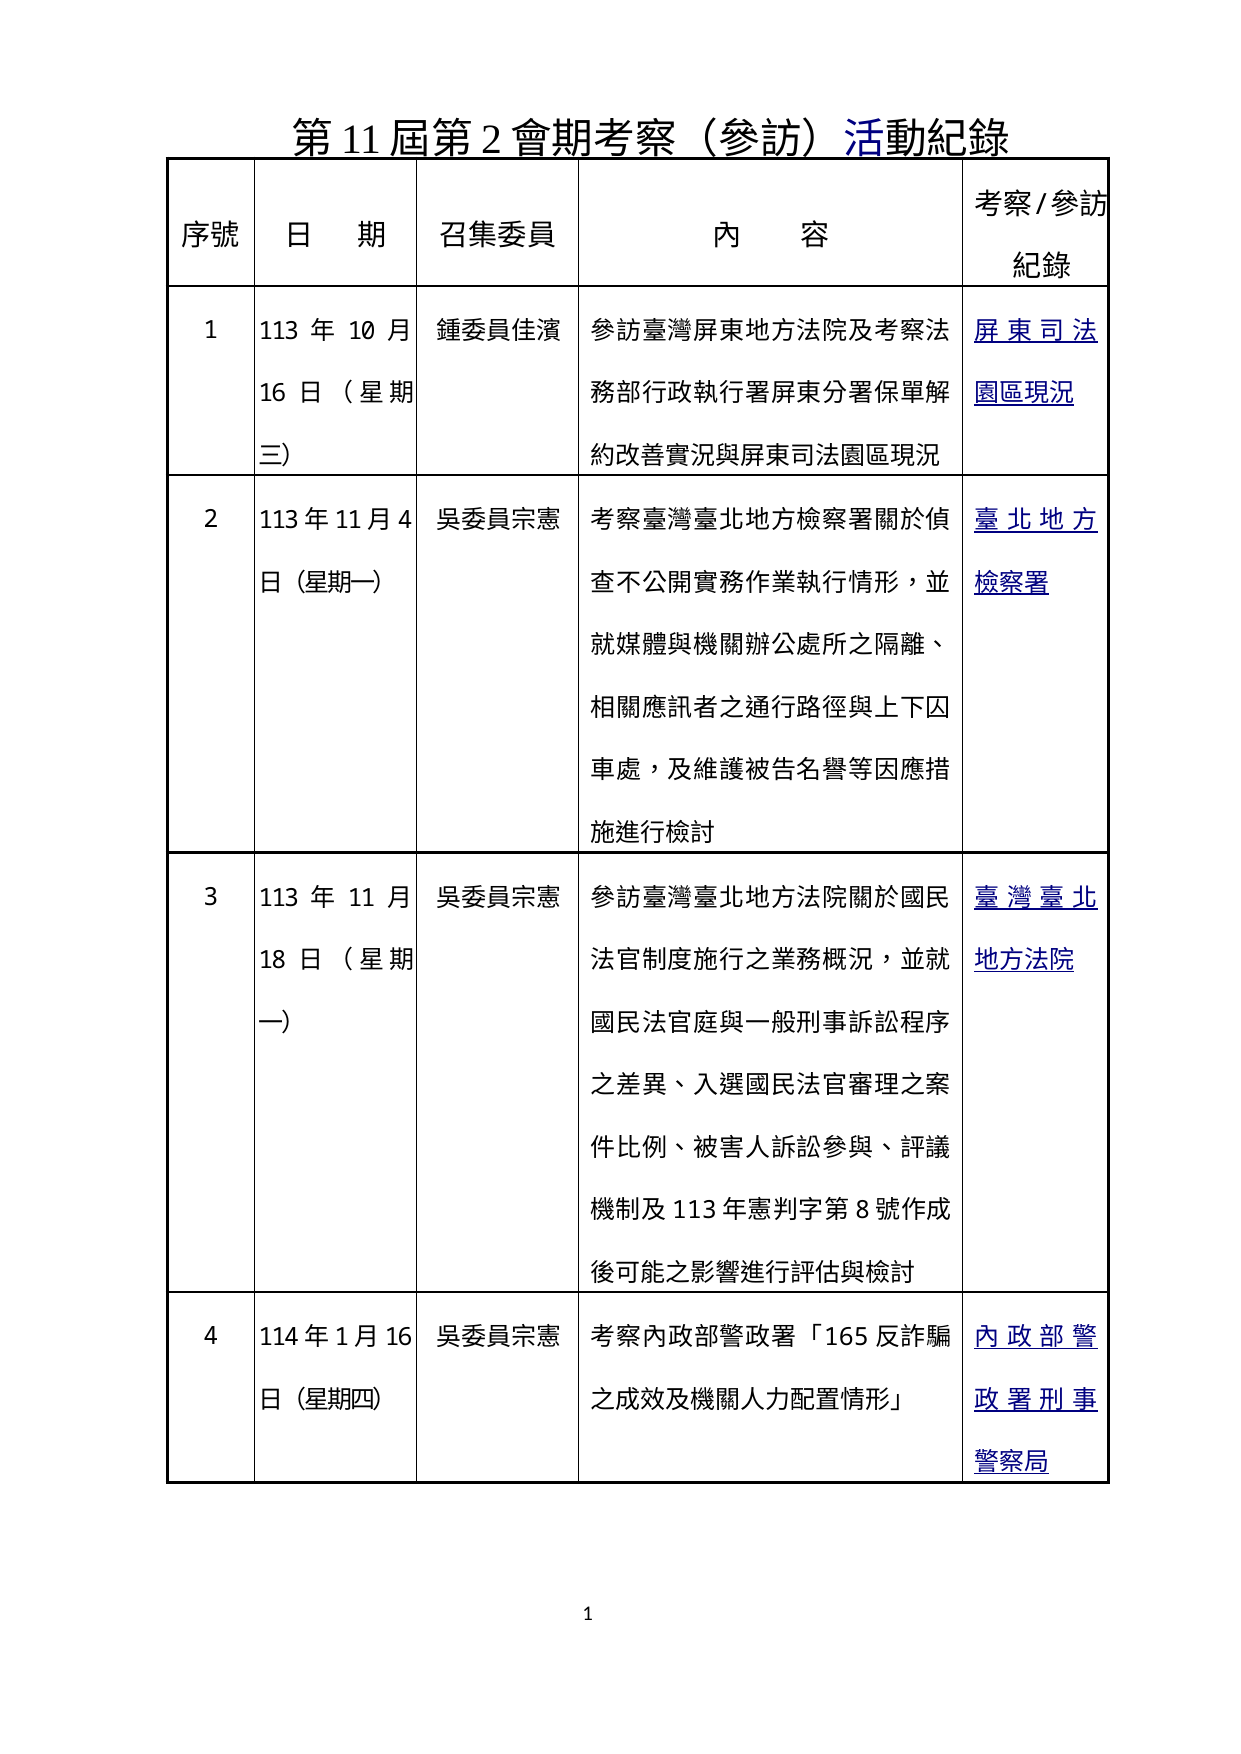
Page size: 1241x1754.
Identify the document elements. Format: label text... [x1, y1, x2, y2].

table_cell 參訪臺灣屏東地方法院及考察法務部行政執行署屏東分署保單解約改善實況與屏東司法園區現況 [579, 287, 962, 474]
table_cell 113年11月18日（星期一） [255, 854, 416, 1291]
table_cell 4 [169, 1293, 254, 1481]
table_header 內 容 [579, 160, 962, 285]
table_header 考察/參訪 紀錄 [963, 160, 1107, 285]
table_cell 吳委員宗憲 [417, 1293, 578, 1481]
table_cell 113年11月4日（星期一） [255, 476, 416, 851]
table_cell 吳委員宗憲 [417, 854, 578, 1291]
table_cell 考察內政部警政署「165反詐騙之成效及機關人力配置情形」 [579, 1293, 962, 1481]
table_cell 114年1月16日（星期四） [255, 1293, 416, 1481]
table_cell 考察臺灣臺北地方檢察署關於偵查不公開實務作業執行情形，並就媒體與機關辦公處所之隔離、相關應訊者之通行路徑與上下囚車處，及維護被告名譽等因應措施進行檢討 [579, 476, 962, 851]
table_cell 屏東司法園區現況 [963, 287, 1107, 474]
table_cell 內政部警政署刑事警察局 [963, 1293, 1107, 1481]
table_cell 吳委員宗憲 [417, 476, 578, 851]
table_cell 1 [169, 287, 254, 474]
text 第11屆第2會期考察（參訪）活動紀錄 [190, 94, 1110, 157]
table_cell 臺北地方檢察署 [963, 476, 1107, 851]
table_header 序號 [169, 160, 254, 285]
table_cell 3 [169, 854, 254, 1291]
table_cell 2 [169, 476, 254, 851]
table_header 召集委員 [417, 160, 578, 285]
table_cell 113年10月16日（星期三） [255, 287, 416, 474]
table_cell 參訪臺灣臺北地方法院關於國民法官制度施行之業務概況，並就國民法官庭與一般刑事訴訟程序之差異、入選國民法官審理之案件比例、被害人訴訟參與、評議機制及113年憲判字第8號作成後可能之影響進行評估與檢討 [579, 854, 962, 1291]
table_cell 鍾委員佳濱 [417, 287, 578, 474]
table_header 日 期 [255, 160, 416, 285]
table_cell 臺灣臺北地方法院 [963, 854, 1107, 1291]
